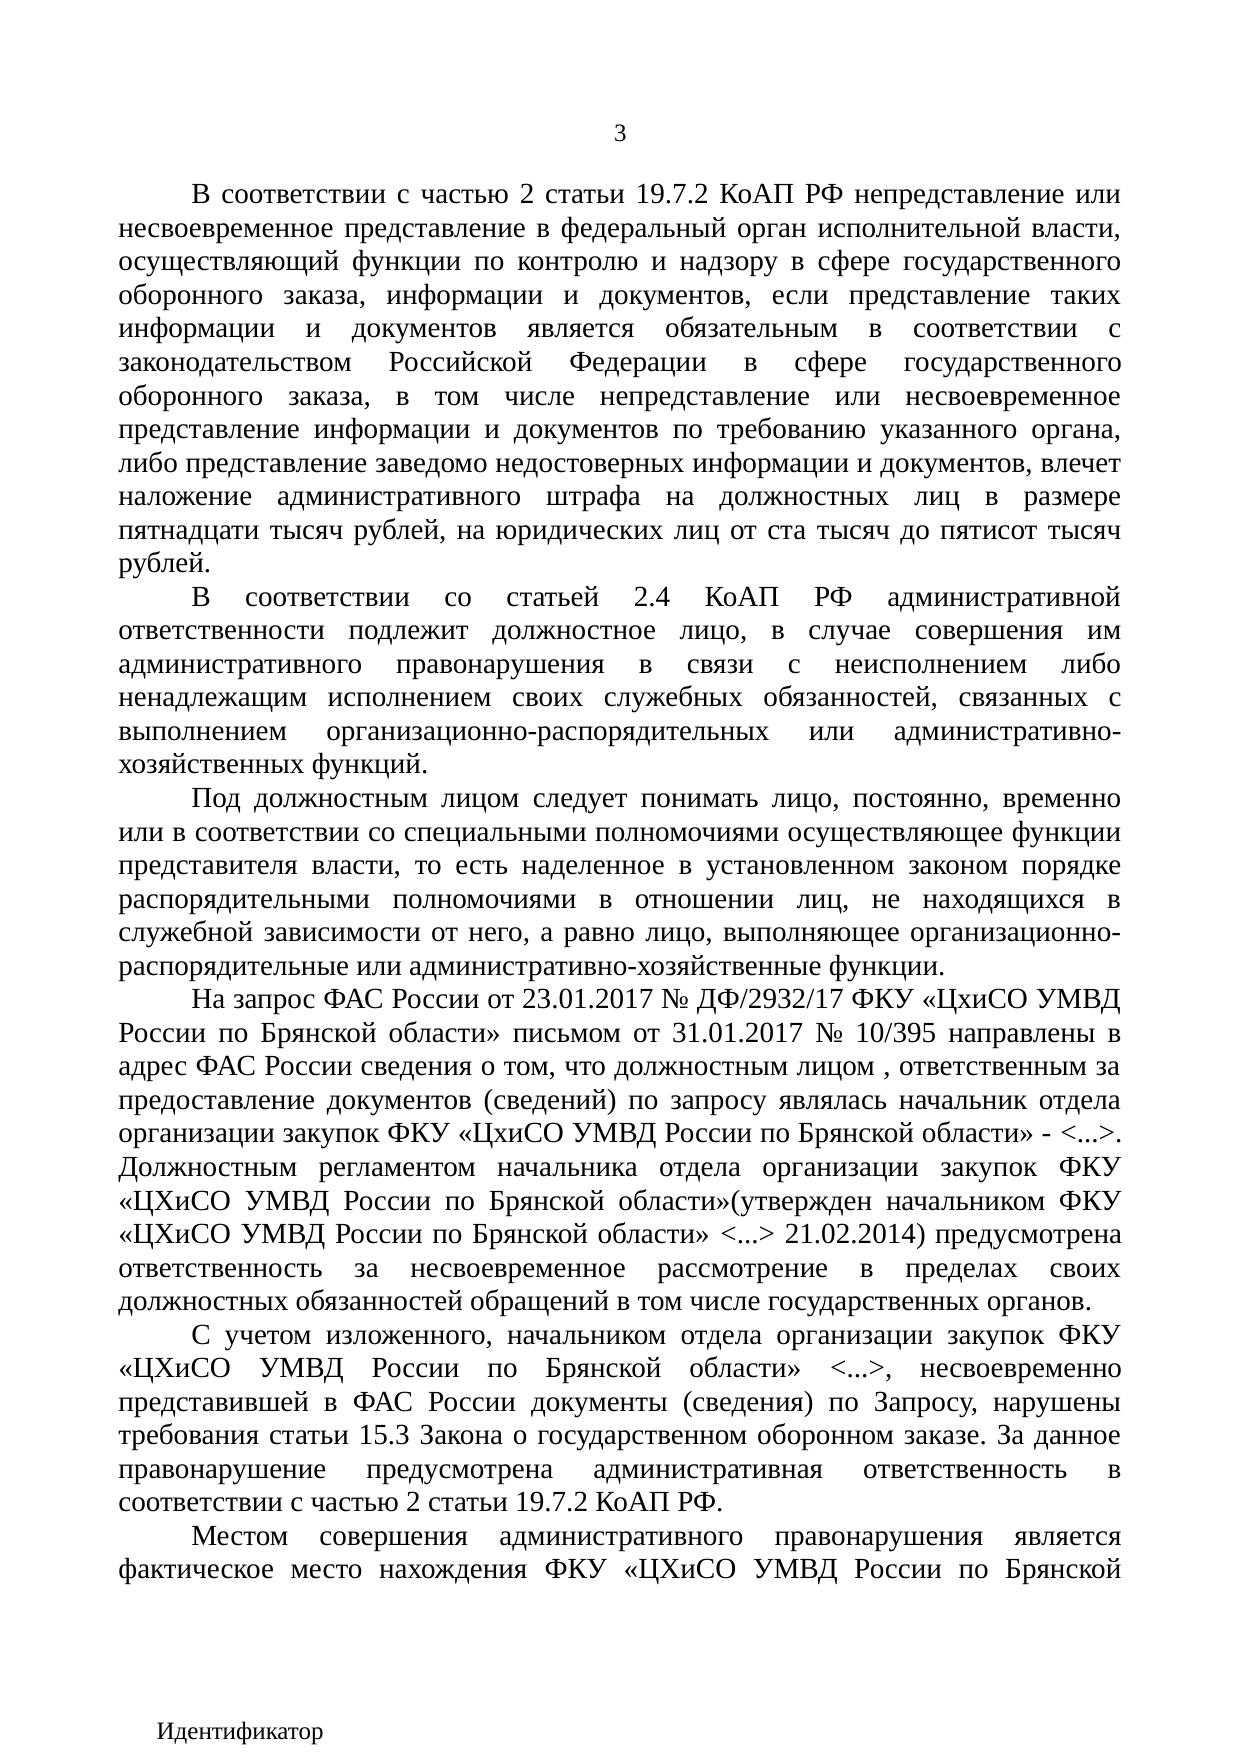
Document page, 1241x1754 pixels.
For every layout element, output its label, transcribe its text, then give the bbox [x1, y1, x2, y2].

text С учетом изложенного, начальником отдела организации закупок ФКУ «ЦХиСО УМВД России по Брянской области» <...>, несвоевременно представившей в ФАС России документы (сведения) по Запросу, нарушены требования статьи 15.3 Закона о государственном оборонном заказе. За данное правонарушение предусмотрена административная ответственность в соответствии с частью 2 статьи 19.7.2 КоАП РФ. [118, 1317, 1122, 1518]
text На запрос ФАС России от 23.01.2017 № ДФ/2932/17 ФКУ «ЦхиСО УМВД России по Брянской области» письмом от 31.01.2017 № 10/395 направлены в адрес ФАС России сведения о том, что должностным лицом , ответственным за предоставление документов (сведений) по запросу являлась начальник отдела организации закупок ФКУ «ЦхиСО УМВД России по Брянской области» - <...>. Должностным регламентом начальника отдела организации закупок ФКУ «ЦХиСО УМВД России по Брянской области»(утвержден начальником ФКУ «ЦХиСО УМВД России по Брянской области» <...> 21.02.2014) предусмотрена ответственность за несвоевременное рассмотрение в пределах своих должностных обязанностей обращений в том числе государственных органов. [118, 981, 1122, 1317]
text В соответствии с частью 2 статьи 19.7.2 КоАП РФ непредставление или несвоевременное представление в федеральный орган исполнительной власти, осуществляющий функции по контролю и надзору в сфере государственного оборонного заказа, информации и документов, если представление таких информации и документов является обязательным в соответствии с законодательством Российской Федерации в сфере государственного оборонного заказа, в том числе непредставление или несвоевременное представление информации и документов по требованию указанного органа, либо представление заведомо недостоверных информации и документов, влечет наложение административного штрафа на должностных лиц в размере пятнадцати тысяч рублей, на юридических лиц от ста тысяч до пятисот тысяч рублей. [118, 176, 1122, 579]
text В соответствии со статьей 2.4 КоАП РФ административной ответственности подлежит должностное лицо, в случае совершения им административного правонарушения в связи с неисполнением либо ненадлежащим исполнением своих служебных обязанностей, связанных с выполнением организационно-распорядительных или административно-хозяйственных функций. [118, 579, 1122, 780]
text Местом совершения административного правонарушения является фактическое место нахождения ФКУ «ЦХиСО УМВД России по Брянской [118, 1518, 1122, 1585]
text Под должностным лицом следует понимать лицо, постоянно, временно или в соответствии со специальными полномочиями осуществляющее функции представителя власти, то есть наделенное в установленном законом порядке распорядительными полномочиями в отношении лиц, не находящихся в служебной зависимости от него, а равно лицо, выполняющее организационно-распорядительные или административно-хозяйственные функции. [118, 780, 1122, 981]
